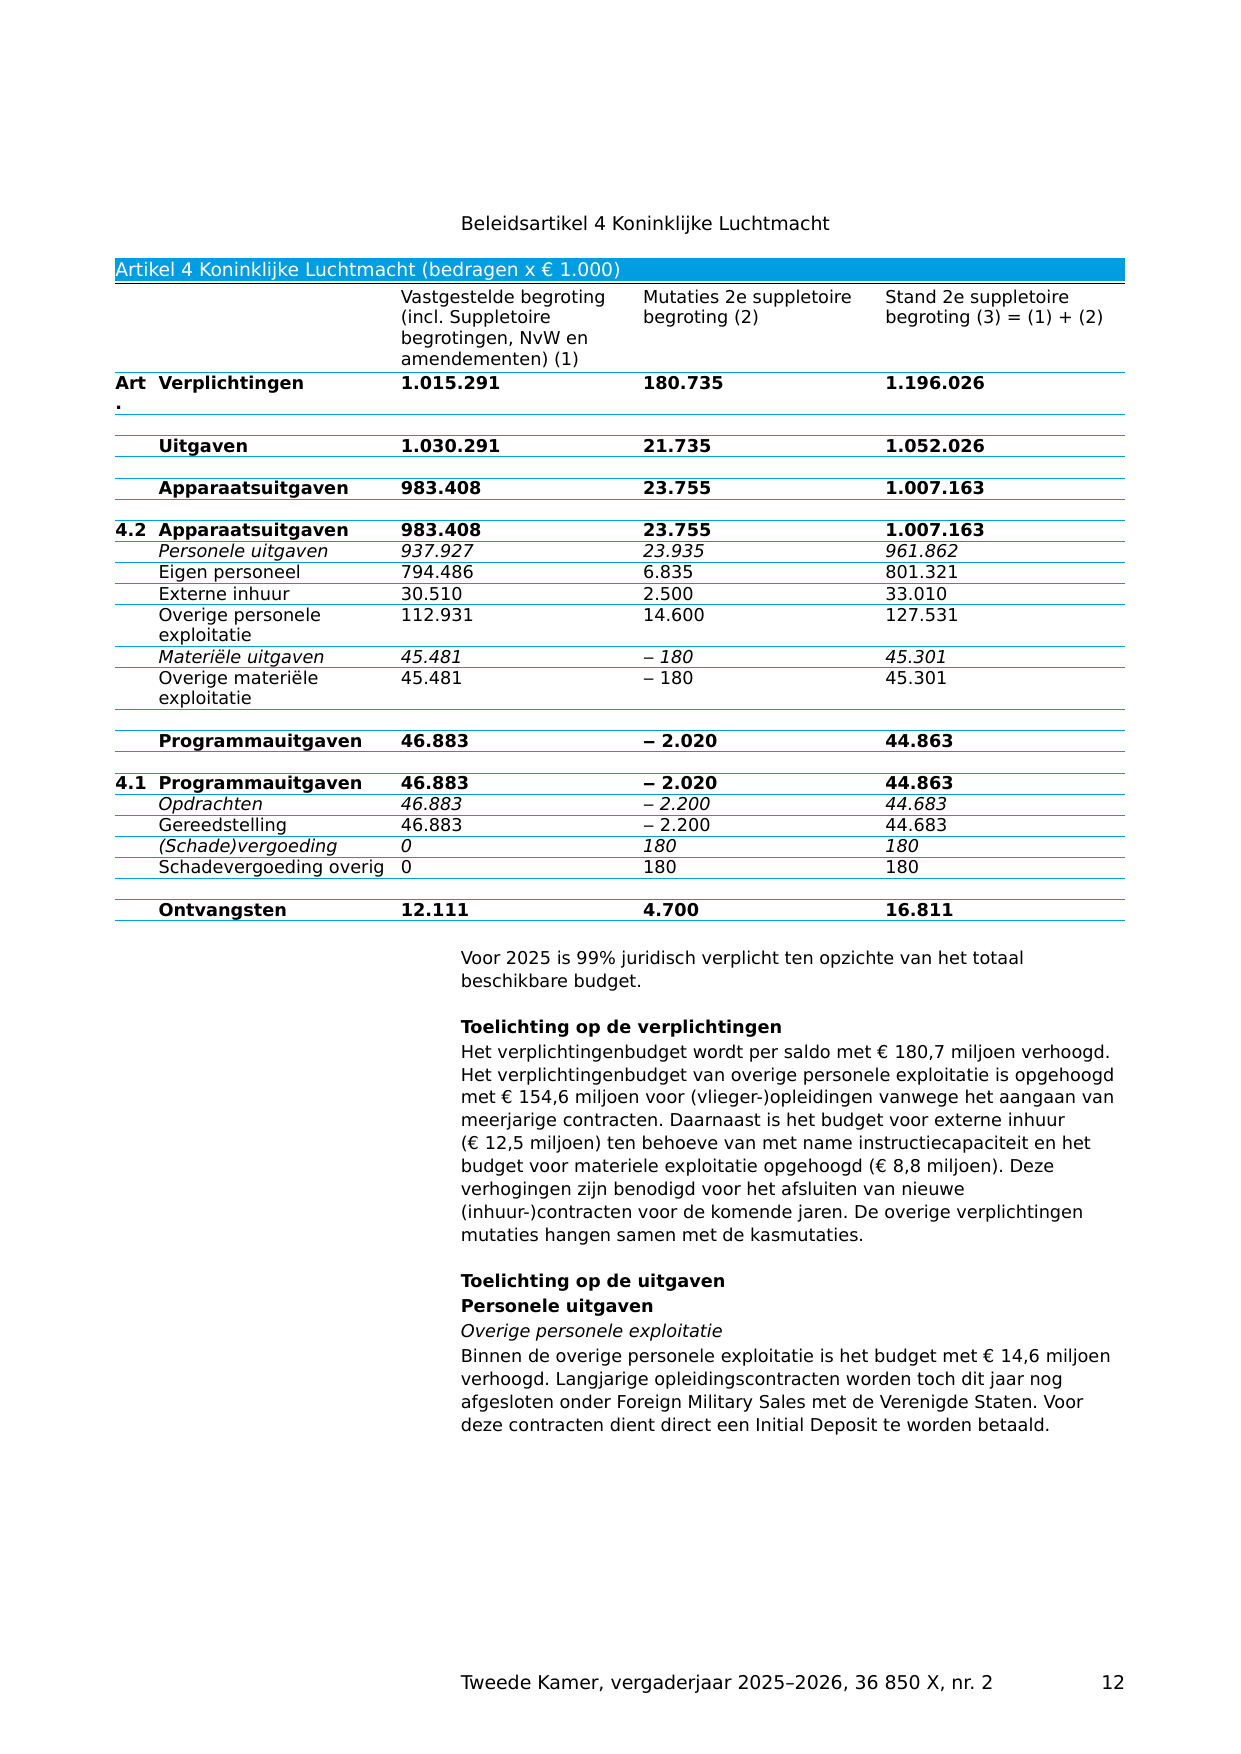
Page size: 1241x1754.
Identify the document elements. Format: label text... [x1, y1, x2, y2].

table_cell [115, 479, 155, 498]
table_cell [640, 415, 882, 435]
table_cell 112.931 [398, 605, 640, 646]
table_cell ‒ 2.200 [640, 816, 882, 836]
table_cell ‒ 2.200 [640, 795, 882, 815]
table_cell Materiële uitgaven [155, 647, 398, 667]
table_cell [115, 436, 155, 456]
table_cell 1.015.291 [398, 373, 640, 414]
table_cell [155, 752, 398, 772]
table_cell Mutaties 2e suppletoire begroting (2) [640, 284, 882, 372]
table_cell Opdrachten [155, 795, 398, 815]
table_cell 45.301 [882, 668, 1125, 709]
table_cell ‒ 180 [640, 647, 882, 667]
table_cell 0 [398, 858, 640, 878]
table_cell [398, 752, 640, 772]
table_cell 14.600 [640, 605, 882, 646]
table_cell Ontvangsten [155, 900, 398, 920]
table_cell 4.700 [640, 900, 882, 920]
table_cell ‒ 180 [640, 668, 882, 709]
table_cell [398, 500, 640, 520]
table_cell Vastgestelde begroting (incl. Suppletoire begrotingen, NvW en amendementen) (1) [398, 284, 640, 372]
table_cell [398, 457, 640, 477]
table_cell ‒ 2.020 [640, 731, 882, 751]
table_cell Programmauitgaven [155, 774, 398, 793]
table_cell 180.735 [640, 373, 882, 414]
table_cell 44.863 [882, 774, 1125, 793]
table_cell [115, 752, 155, 772]
table_cell [115, 647, 155, 667]
table_cell 44.863 [882, 731, 1125, 751]
title Beleidsartikel 4 Koninklijke Luchtmacht [461, 213, 1125, 235]
table_cell 4.1 [115, 774, 155, 793]
table_cell [115, 900, 155, 920]
table_cell 23.755 [640, 479, 882, 498]
table_cell 45.301 [882, 647, 1125, 667]
table_cell 1.196.026 [882, 373, 1125, 414]
table_cell [115, 731, 155, 751]
table_cell 1.007.163 [882, 521, 1125, 541]
table_cell [155, 710, 398, 730]
table_cell [882, 500, 1125, 520]
table_cell ‒ 2.020 [640, 774, 882, 793]
table_cell [155, 457, 398, 477]
table_cell 937.927 [398, 542, 640, 562]
table_cell Overige materiële exploitatie [155, 668, 398, 709]
text Overige personele exploitatie [461, 1319, 1125, 1342]
table_cell Apparaatsuitgaven [155, 521, 398, 541]
table_cell 0 [398, 837, 640, 857]
table_cell [115, 858, 155, 878]
table_cell Art. [115, 373, 155, 414]
table_cell [115, 457, 155, 477]
table_cell 4.2 [115, 521, 155, 541]
table_cell 44.683 [882, 816, 1125, 836]
table_cell 23.755 [640, 521, 882, 541]
table_cell [398, 710, 640, 730]
table_cell 45.481 [398, 647, 640, 667]
table_cell 180 [640, 837, 882, 857]
table_cell 1.007.163 [882, 479, 1125, 498]
table_cell Eigen personeel [155, 563, 398, 583]
text Het verplichtingenbudget wordt per saldo met € 180,7 miljoen verhoogd. Het verplichtingenbudget van overige personele exploitatie is opgehoogd met € 154,6 miljoen voor (vlieger-)opleidingen vanwege het aangaan van meerjarige contracten. Daarnaast is het budget voor externe inhuur (€ 12,5 miljoen) ten behoeve van met name instructiecapaciteit en het budget voor materiele exploitatie opgehoogd (€ 8,8 miljoen). Deze verhogingen zijn benodigd voor het afsluiten van nieuwe (inhuur-)contracten voor de komende jaren. De overige verplichtingen mutaties hangen samen met de kasmutaties. [461, 1040, 1125, 1246]
table_cell 30.510 [398, 584, 640, 604]
table_cell (Schade)vergoeding [155, 837, 398, 857]
table_cell [155, 284, 398, 372]
table_cell Schadevergoeding overig [155, 858, 398, 878]
table_cell 180 [882, 837, 1125, 857]
table_cell 23.935 [640, 542, 882, 562]
table_cell Stand 2e suppletoire begroting (3) = (1) + (2) [882, 284, 1125, 372]
text Personele uitgaven [461, 1294, 1125, 1317]
table_cell [882, 457, 1125, 477]
table_cell 6.835 [640, 563, 882, 583]
table_cell [640, 879, 882, 899]
table_cell 46.883 [398, 774, 640, 793]
table_cell [115, 563, 155, 583]
table_cell [115, 415, 155, 435]
table_cell 45.481 [398, 668, 640, 709]
table_cell [155, 879, 398, 899]
table_cell 46.883 [398, 795, 640, 815]
table_cell 794.486 [398, 563, 640, 583]
table_cell [640, 710, 882, 730]
table_cell Apparaatsuitgaven [155, 479, 398, 498]
table_cell [115, 584, 155, 604]
table_cell [115, 879, 155, 899]
table_cell [640, 457, 882, 477]
table_cell [640, 752, 882, 772]
table_cell 21.735 [640, 436, 882, 456]
table_cell [115, 500, 155, 520]
table_cell [115, 795, 155, 815]
table_cell [882, 879, 1125, 899]
table_cell Programmauitgaven [155, 731, 398, 751]
table_cell [115, 605, 155, 646]
table_cell 1.030.291 [398, 436, 640, 456]
text Toelichting op de uitgaven [461, 1269, 1125, 1292]
table_cell Verplichtingen [155, 373, 398, 414]
table_cell [115, 816, 155, 836]
table_cell [115, 284, 155, 372]
table_cell 46.883 [398, 731, 640, 751]
table_cell [115, 668, 155, 709]
table_cell Gereedstelling [155, 816, 398, 836]
table_cell 12.111 [398, 900, 640, 920]
text Binnen de overige personele exploitatie is het budget met € 14,6 miljoen verhoogd. Langjarige opleidingscontracten worden toch dit jaar nog afgesloten onder Foreign Military Sales met de Verenigde Staten. Voor deze contracten dient direct een Initial Deposit te worden betaald. [461, 1344, 1125, 1436]
table_cell 1.052.026 [882, 436, 1125, 456]
table_cell [115, 710, 155, 730]
table_cell 46.883 [398, 816, 640, 836]
table_cell 961.862 [882, 542, 1125, 562]
table_cell 983.408 [398, 479, 640, 498]
table_cell [115, 542, 155, 562]
table_cell [398, 415, 640, 435]
table_cell 44.683 [882, 795, 1125, 815]
table_cell 801.321 [882, 563, 1125, 583]
table_cell 33.010 [882, 584, 1125, 604]
table_cell [155, 415, 398, 435]
text Toelichting op de verplichtingen [461, 1015, 1125, 1038]
table_cell [398, 879, 640, 899]
table_cell Uitgaven [155, 436, 398, 456]
text Voor 2025 is 99% juridisch verplicht ten opzichte van het totaal beschikbare budget. [461, 946, 1125, 992]
table_cell [640, 500, 882, 520]
table_cell 180 [882, 858, 1125, 878]
table_cell [882, 415, 1125, 435]
table_cell 2.500 [640, 584, 882, 604]
table_cell [155, 500, 398, 520]
table_cell 180 [640, 858, 882, 878]
table_cell 16.811 [882, 900, 1125, 920]
table_cell [882, 710, 1125, 730]
table_cell Externe inhuur [155, 584, 398, 604]
table_cell [882, 752, 1125, 772]
table_cell 127.531 [882, 605, 1125, 646]
table_cell Overige personele exploitatie [155, 605, 398, 646]
table_cell Personele uitgaven [155, 542, 398, 562]
table_cell 983.408 [398, 521, 640, 541]
table_cell [115, 837, 155, 857]
